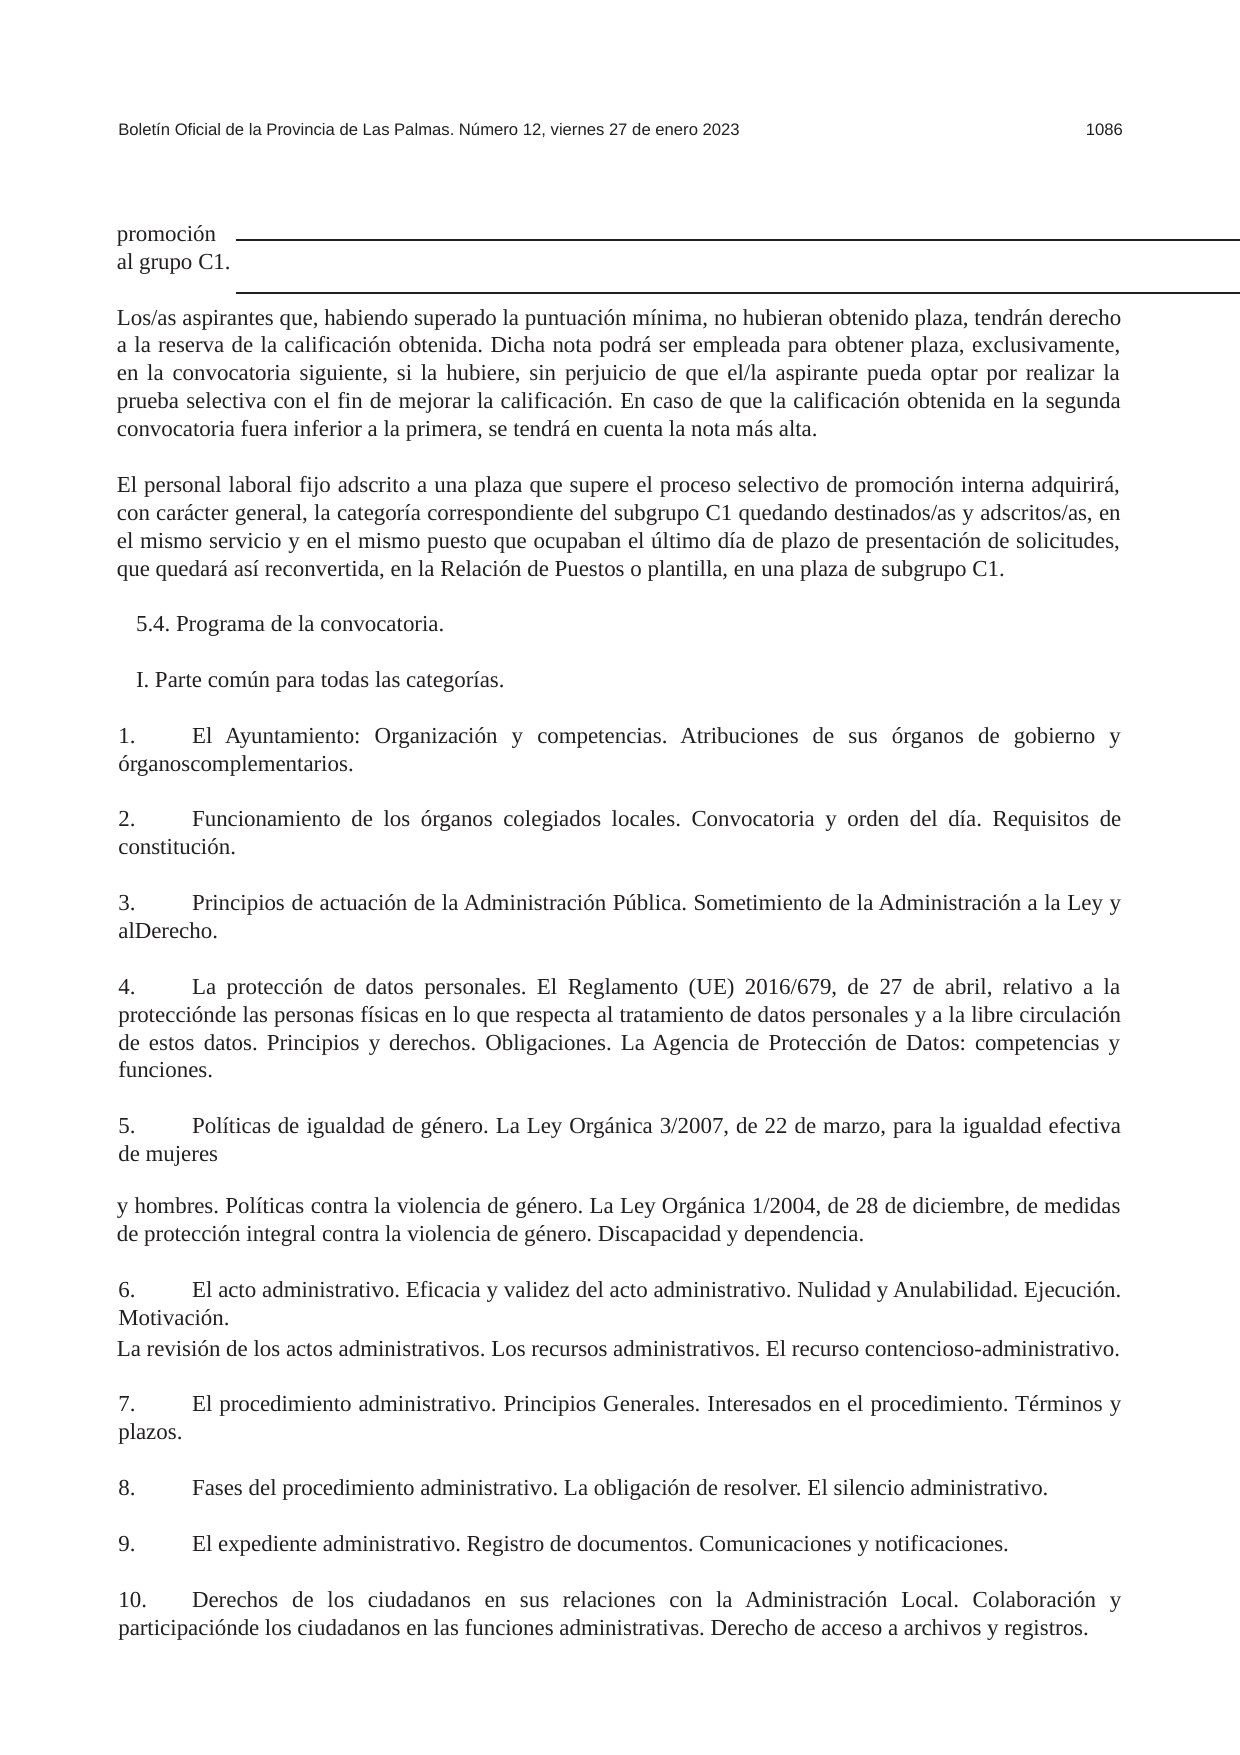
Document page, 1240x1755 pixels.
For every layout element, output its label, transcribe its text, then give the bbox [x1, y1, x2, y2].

list El acto administrativo. Eficacia y validez del acto administrativo. Nulidad y Anulabilidad. Ejecución. Motivación. [118, 1276, 1123, 1330]
text I. Parte común para todas las categorías. [136, 666, 1123, 692]
text promoción al grupo C1. [117, 220, 1123, 274]
list Derechos de los ciudadanos en sus relaciones con la Administración Local. Colaboración y participaciónde los ciudadanos en las funciones administrativas. Derecho de acceso a archivos y registros. [118, 1586, 1123, 1640]
text 5.4. Programa de la convocatoria. [136, 610, 1123, 636]
text La revisión de los actos administrativos. Los recursos administrativos. El recurso contencioso-administrativo. [117, 1335, 1123, 1361]
list Fases del procedimiento administrativo. La obligación de resolver. El silencio administrativo. [118, 1474, 1123, 1501]
list El procedimiento administrativo. Principios Generales. Interesados en el procedimiento. Términos y plazos. [118, 1391, 1123, 1445]
list Funcionamiento de los órganos colegiados locales. Convocatoria y orden del día. Requisitos de constitución. [118, 805, 1123, 860]
text El personal laboral fijo adscrito a una plaza que supere el proceso selectivo de promoción interna adquirirá, con carácter general, la categoría correspondiente del subgrupo C1 quedando destinados/as y adscritos/as, en el mismo servicio y en el mismo puesto que ocupaban el último día de plazo de presentación de solicitudes, que quedará así reconvertida, en la Relación de Puestos o plantilla, en una plaza de subgrupo C1. [117, 471, 1123, 581]
list Principios de actuación de la Administración Pública. Sometimiento de la Administración a la Ley y alDerecho. [118, 889, 1123, 943]
text y hombres. Políticas contra la violencia de género. La Ley Orgánica 1/2004, de 28 de diciembre, de medidas de protección integral contra la violencia de género. Discapacidad y dependencia. [117, 1193, 1123, 1247]
text Los/as aspirantes que, habiendo superado la puntuación mínima, no hubieran obtenido plaza, tendrán derecho a la reserva de la calificación obtenida. Dicha nota podrá ser empleada para obtener plaza, exclusivamente, en la convocatoria siguiente, si la hubiere, sin perjuicio de que el/la aspirante pueda optar por realizar la prueba selectiva con el fin de mejorar la calificación. En caso de que la calificación obtenida en la segunda convocatoria fuera inferior a la primera, se tendrá en cuenta la nota más alta. [117, 304, 1123, 442]
list El expediente administrativo. Registro de documentos. Comunicaciones y notificaciones. [118, 1530, 1123, 1556]
list La protección de datos personales. El Reglamento (UE) 2016/679, de 27 de abril, relativo a la protecciónde las personas físicas en lo que respecta al tratamiento de datos personales y a la libre circulación de estos datos. Principios y derechos. Obligaciones. La Agencia de Protección de Datos: competencias y funciones. [118, 973, 1123, 1083]
list Políticas de igualdad de género. La Ley Orgánica 3/2007, de 22 de marzo, para la igualdad efectiva de mujeres [118, 1112, 1123, 1166]
list El Ayuntamiento: Organización y competencias. Atribuciones de sus órganos de gobierno y órganoscomplementarios. [118, 722, 1123, 776]
